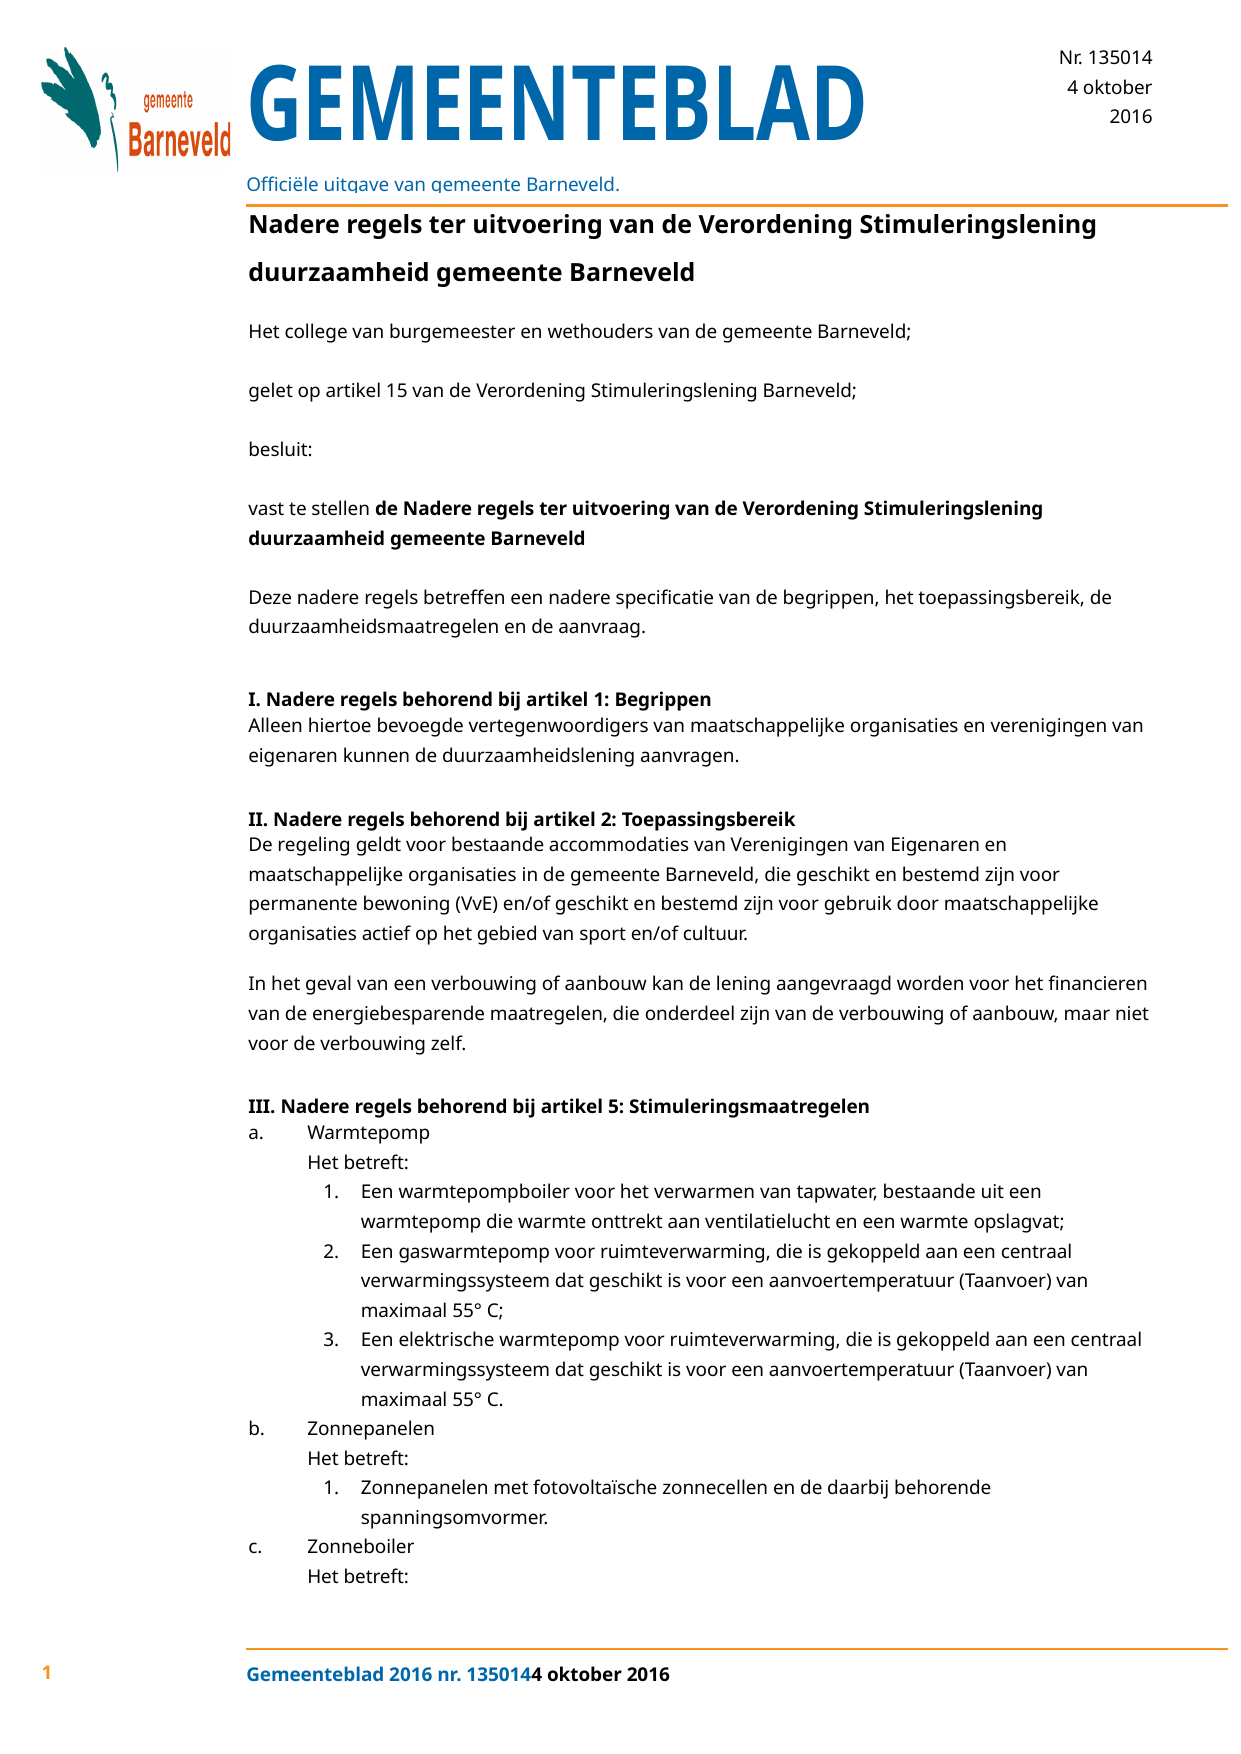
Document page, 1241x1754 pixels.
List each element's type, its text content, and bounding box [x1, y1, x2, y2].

text In het geval van een verbouwing of aanbouw kan de lening aangevraagd worden voor het financieren van de energiebesparende maatregelen, die onderdeel zijn van de verbouwing of aanbouw, maar niet voor de verbouwing zelf. [248, 971, 1152, 1056]
list Het betreft: [248, 1445, 1152, 1471]
list Het betreft: [248, 1563, 1152, 1589]
list Zonneboiler [248, 1534, 1152, 1559]
list Zonnepanelen [248, 1415, 1152, 1441]
list Een gaswarmtepomp voor ruimteverwarming, die is gekoppeld aan een centraal verwarmingssysteem dat geschikt is voor een aanvoertemperatuur (Taanvoer) van maximaal 55° C; [323, 1238, 1152, 1323]
list Het betreft: [248, 1149, 1152, 1175]
text Alleen hiertoe bevoegde vertegenwoordigers van maatschappelijke organisaties en verenigingen van eigenaren kunnen de duurzaamheidslening aanvragen. [248, 712, 1152, 767]
list Zonnepanelen met fotovoltaïsche zonnecellen en de daarbij behorende spanningsomvormer. [323, 1474, 1152, 1530]
text I. Nadere regels behorend bij artikel 1: Begrippen [248, 686, 1152, 712]
text vast te stellen de Nadere regels ter uitvoering van de Verordening Stimuleringslening duurzaamheid gemeente Barneveld [248, 495, 1152, 551]
list Warmtepomp [248, 1119, 1152, 1145]
text De regeling geldt voor bestaande accommodaties van Verenigingen van Eigenaren en maatschappelijke organisaties in de gemeente Barneveld, die geschikt en bestemd zijn voor permanente bewoning (VvE) en/of geschikt en bestemd zijn voor gebruik door maatschappelijke organisaties actief op het gebied van sport en/of cultuur. [248, 831, 1152, 946]
list Een elektrische warmtepomp voor ruimteverwarming, die is gekoppeld aan een centraal verwarmingssysteem dat geschikt is voor een aanvoertemperatuur (Taanvoer) van maximaal 55° C. [323, 1327, 1152, 1411]
text besluit: [248, 436, 1152, 462]
picture [41, 47, 231, 172]
list Een warmtepompboiler voor het verwarmen van tapwater, bestaande uit een warmtepomp die warmte onttrekt aan ventilatielucht en een warmte opslagvat; [323, 1179, 1152, 1234]
text III. Nadere regels behorend bij artikel 5: Stimuleringsmaatregelen [248, 1094, 1152, 1119]
text Nadere regels ter uitvoering van de Verordening Stimuleringslening duurzaamheid gemeente Barneveld [248, 207, 1152, 288]
text gelet op artikel 15 van de Verordening Stimuleringslening Barneveld; [248, 377, 1152, 403]
text Het college van burgemeester en wethouders van de gemeente Barneveld; [248, 318, 1152, 344]
text Deze nadere regels betreffen een nadere specificatie van de begrippen, het toepassingsbereik, de duurzaamheidsmaatregelen en de aanvraag. [248, 584, 1152, 639]
text II. Nadere regels behorend bij artikel 2: Toepassingsbereik [248, 806, 1152, 831]
